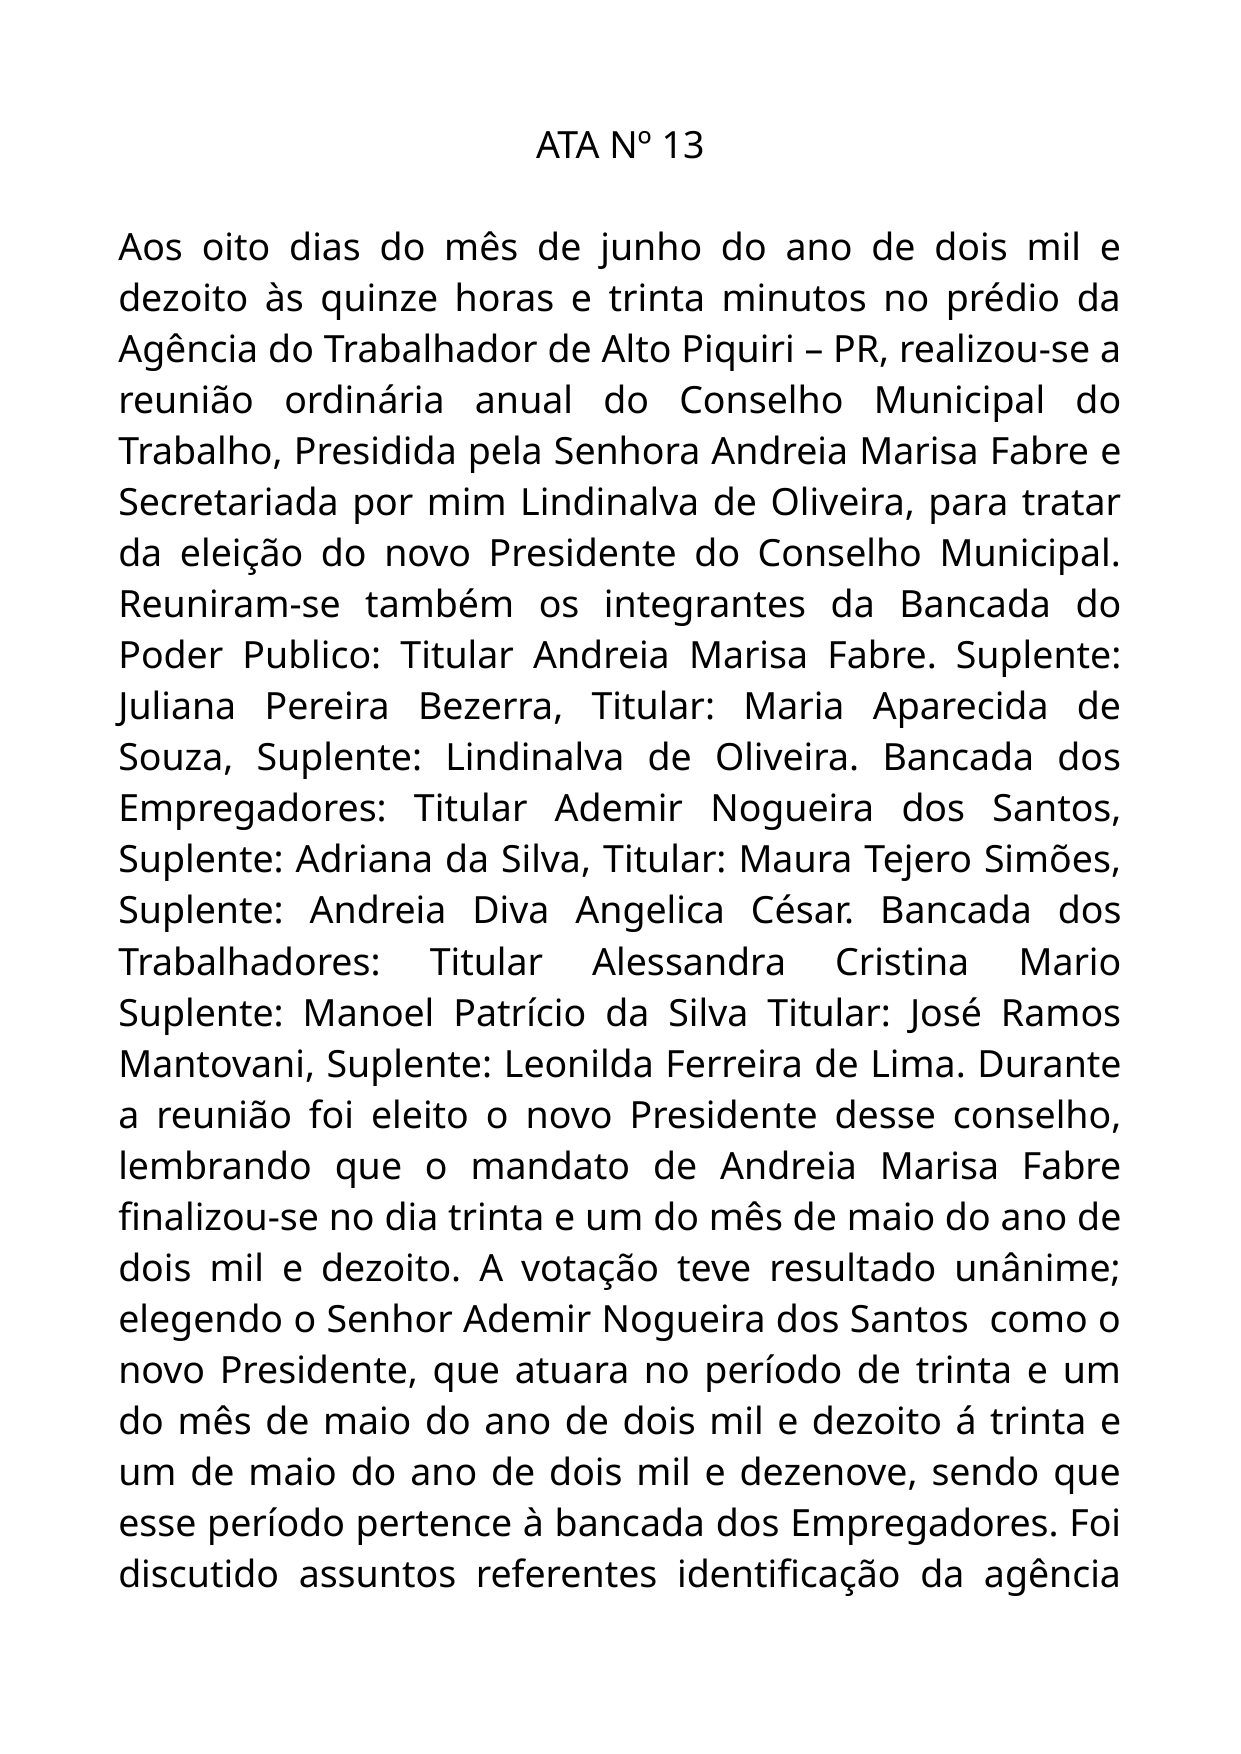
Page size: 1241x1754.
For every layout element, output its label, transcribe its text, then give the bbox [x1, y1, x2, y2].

text Aos oito dias do mês de junho do ano de dois mil e dezoito às quinze horas e trinta minutos no prédio da Agência do Trabalhador de Alto Piquiri – PR, realizou-se a reunião ordinária anual do Conselho Municipal do Trabalho, Presidida pela Senhora Andreia Marisa Fabre e Secretariada por mim Lindinalva de Oliveira, para tratar da eleição do novo Presidente do Conselho Municipal. Reuniram-se também os integrantes da Bancada do Poder Publico: Titular Andreia Marisa Fabre. Suplente: Juliana Pereira Bezerra, Titular: Maria Aparecida de Souza, Suplente: Lindinalva de Oliveira. Bancada dos Empregadores: Titular Ademir Nogueira dos Santos, Suplente: Adriana da Silva, Titular: Maura Tejero Simões, Suplente: Andreia Diva Angelica César. Bancada dos Trabalhadores: Titular Alessandra Cristina Mario Suplente: Manoel Patrício da Silva Titular: José Ramos Mantovani, Suplente: Leonilda Ferreira de Lima. Durante a reunião foi eleito o novo Presidente desse conselho, lembrando que o mandato de Andreia Marisa Fabre finalizou-se no dia trinta e um do mês de maio do ano de dois mil e dezoito. A votação teve resultado unânime; elegendo o Senhor Ademir Nogueira dos Santos como o novo Presidente, que atuara no período de trinta e um do mês de maio do ano de dois mil e dezoito á trinta e um de maio do ano de dois mil e dezenove, sendo que esse período pertence à bancada dos Empregadores. Foi discutido assuntos referentes identificação da agência [118, 220, 1122, 1598]
text ATA Nº 13 [118, 118, 1122, 169]
